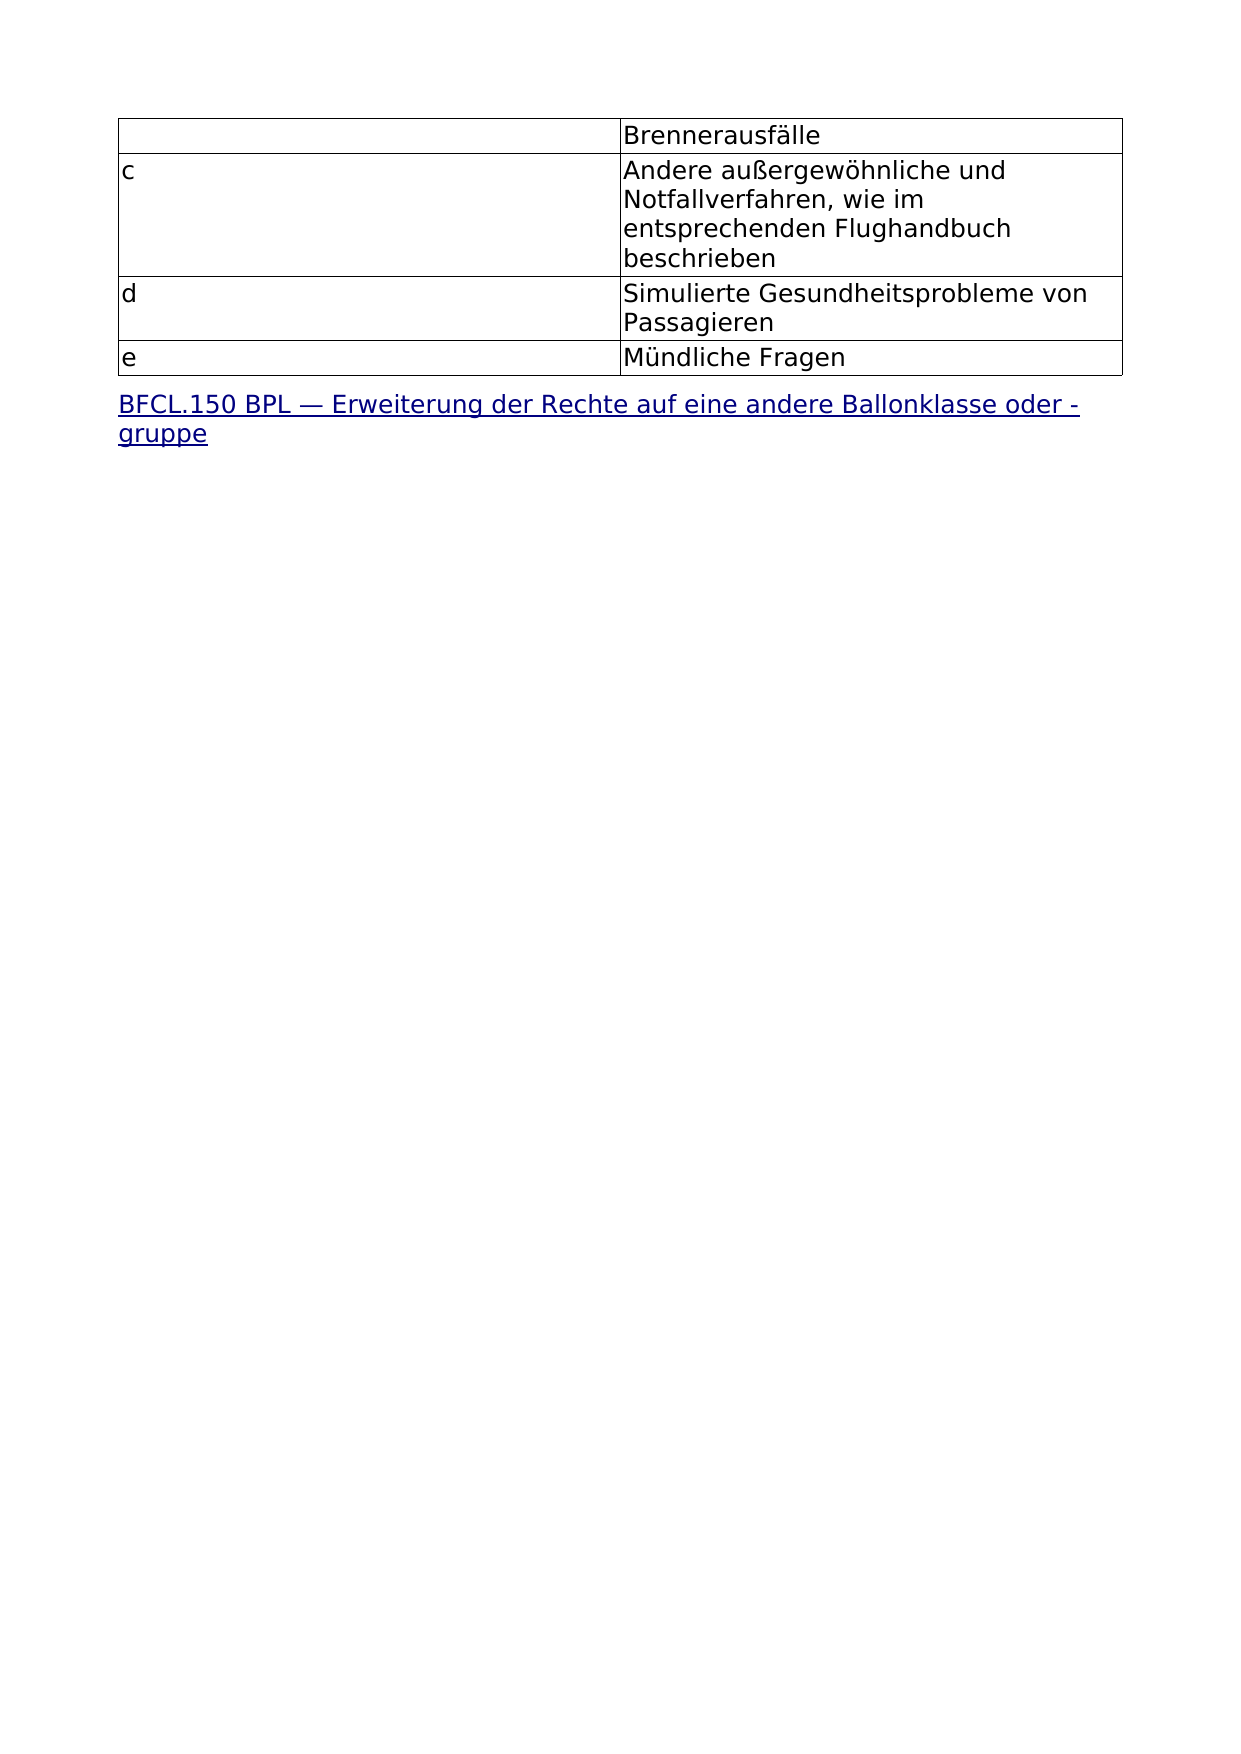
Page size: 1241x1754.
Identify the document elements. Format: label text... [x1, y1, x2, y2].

table_cell d [119, 277, 620, 340]
table_cell Mündliche Fragen [621, 341, 1122, 375]
table_cell [119, 119, 620, 153]
table_cell e [119, 341, 620, 375]
table_cell Andere außergewöhnliche und Notfallverfahren, wie im entsprechenden Flughandbuch beschrieben [621, 154, 1122, 276]
table_cell c [119, 154, 620, 276]
text BFCL.150 BPL — Erweiterung der Rechte auf eine andere Ballonklasse oder -gruppe [118, 390, 1122, 448]
table_cell Brennerausfälle [621, 119, 1122, 153]
table_cell Simulierte Gesundheitsprobleme von Passagieren [621, 277, 1122, 340]
